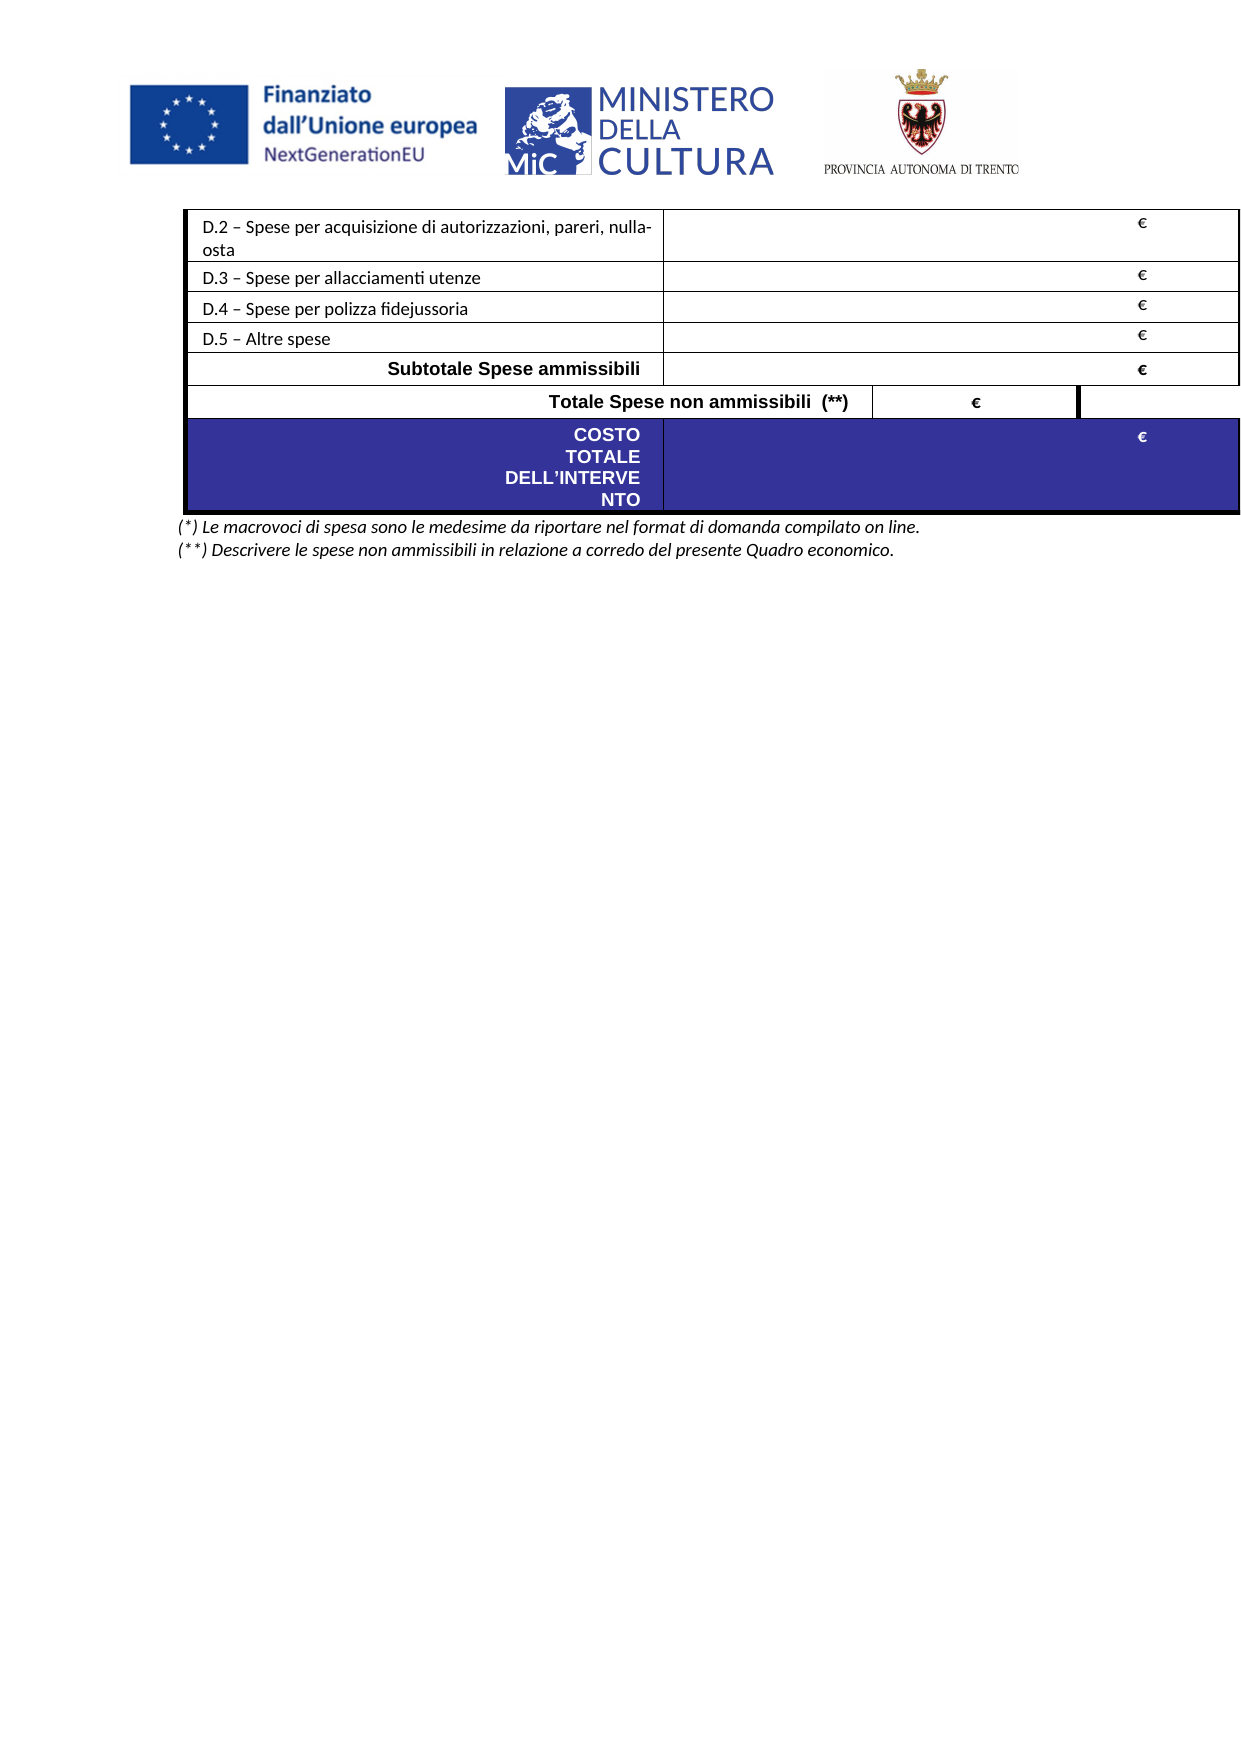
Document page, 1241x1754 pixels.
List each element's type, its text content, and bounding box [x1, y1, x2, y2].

table_cell € [873, 386, 1076, 418]
table_cell D.2 – Spese per acquisizione di autorizzazioni, pareri, nulla-osta [188, 210, 663, 261]
text (*) Le macrovoci di spesa sono le medesime da riportare nel format di domanda compilato on line. [177, 515, 1122, 538]
picture [824, 69, 1019, 174]
picture [118, 73, 774, 175]
table_cell € [664, 353, 1238, 385]
table_cell Subtotale Spese ammissibili [188, 353, 663, 385]
table_cell Totale Spese non ammissibili (**) [188, 386, 872, 418]
table_cell [1081, 386, 1240, 418]
table_cell € [664, 419, 1238, 510]
table_cell € [664, 262, 1238, 291]
table_cell € [664, 292, 1238, 322]
table_cell D.5 – Altre spese [188, 323, 663, 352]
table_cell € [664, 210, 1238, 261]
table_cell D.3 – Spese per allacciamenti utenze [188, 262, 663, 291]
text (**) Descrivere le spese non ammissibili in relazione a corredo del presente Quadro economico. [177, 538, 1122, 561]
table_cell D.4 – Spese per polizza fidejussoria [188, 292, 663, 322]
table_cell € [664, 323, 1238, 352]
table_cell COSTO TOTALE DELL’INTERVENTO [188, 419, 663, 510]
